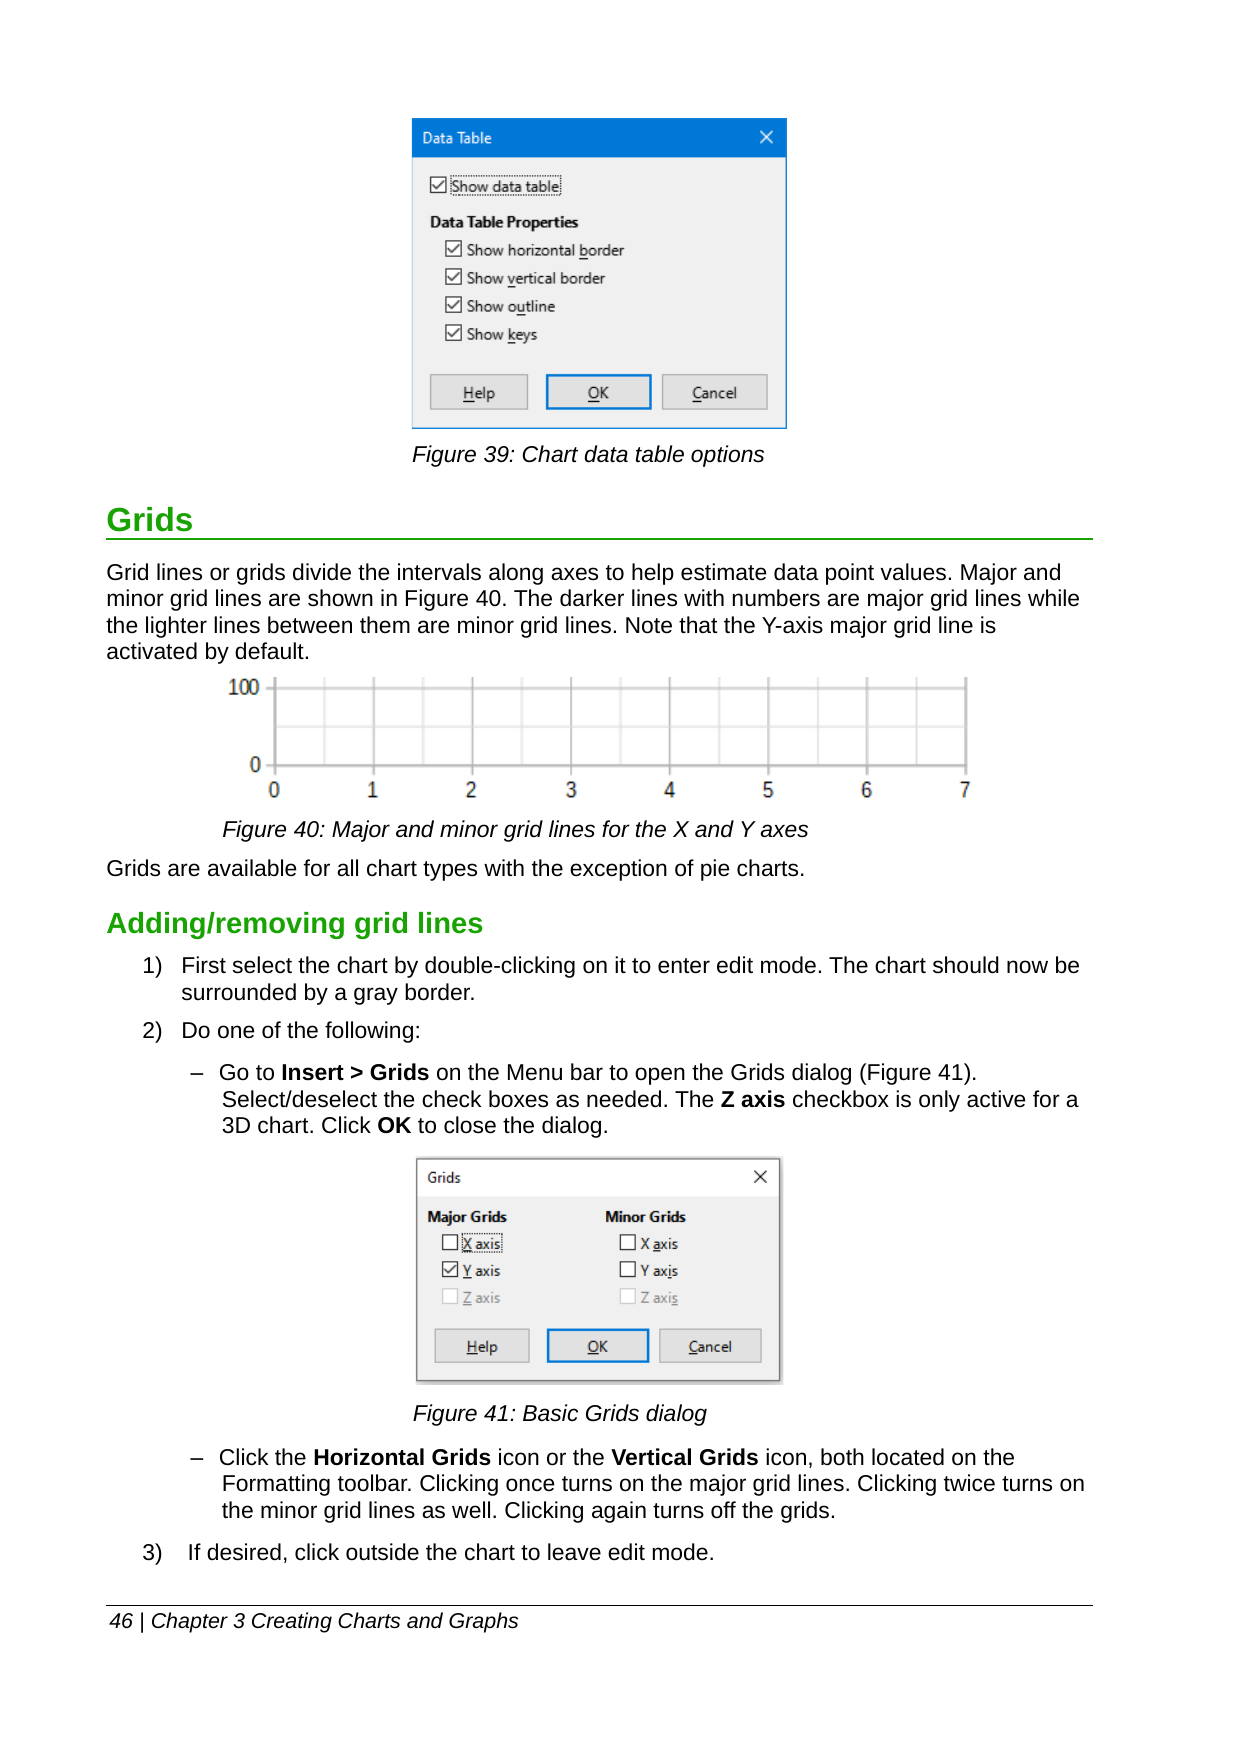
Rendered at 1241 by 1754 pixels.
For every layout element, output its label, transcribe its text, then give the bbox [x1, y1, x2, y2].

subtitle Grids [106, 500, 1093, 538]
list Go to Insert > Grids on the Menu bar to open the Grids dialog (Figure 41). Select/deselect the check boxes as needed. The Z axis checkbox is only active for a 3D chart. Click OK to close the dialog. [187, 1056, 1093, 1141]
picture [222, 677, 977, 804]
text Figure 40: Major and minor grid lines for the X and Y axes [222, 816, 977, 842]
text Figure 39: Chart data table options [412, 441, 787, 467]
list Do one of the following: [162, 1017, 1093, 1044]
subtitle Adding/removing grid lines [106, 906, 1093, 940]
list If desired, click outside the chart to leave edit mode. [162, 1538, 1093, 1565]
list First select the chart by double-clicking on it to enter edit mode. The chart should now be surrounded by a gray border. [162, 952, 1093, 1005]
text Figure 41: Basic Grids dialog [413, 1400, 786, 1426]
list Click the Horizontal Grids icon or the Vertical Grids icon, both located on the Formatting toolbar. Clicking once turns on the major grid lines. Clicking twice turns on the minor grid lines as well. Clicking again turns off the grids. [187, 1441, 1093, 1526]
picture [415, 1156, 784, 1385]
text Grids are available for all chart types with the exception of pie charts. [106, 855, 1093, 881]
text Grid lines or grids divide the intervals along axes to help estimate data point values. Major and minor grid lines are shown in Figure 40. The darker lines with numbers are major grid lines while the lighter lines between them are minor grid lines. Note that the Y-axis major grid line is activated by default. [106, 559, 1093, 664]
picture [411, 118, 787, 429]
